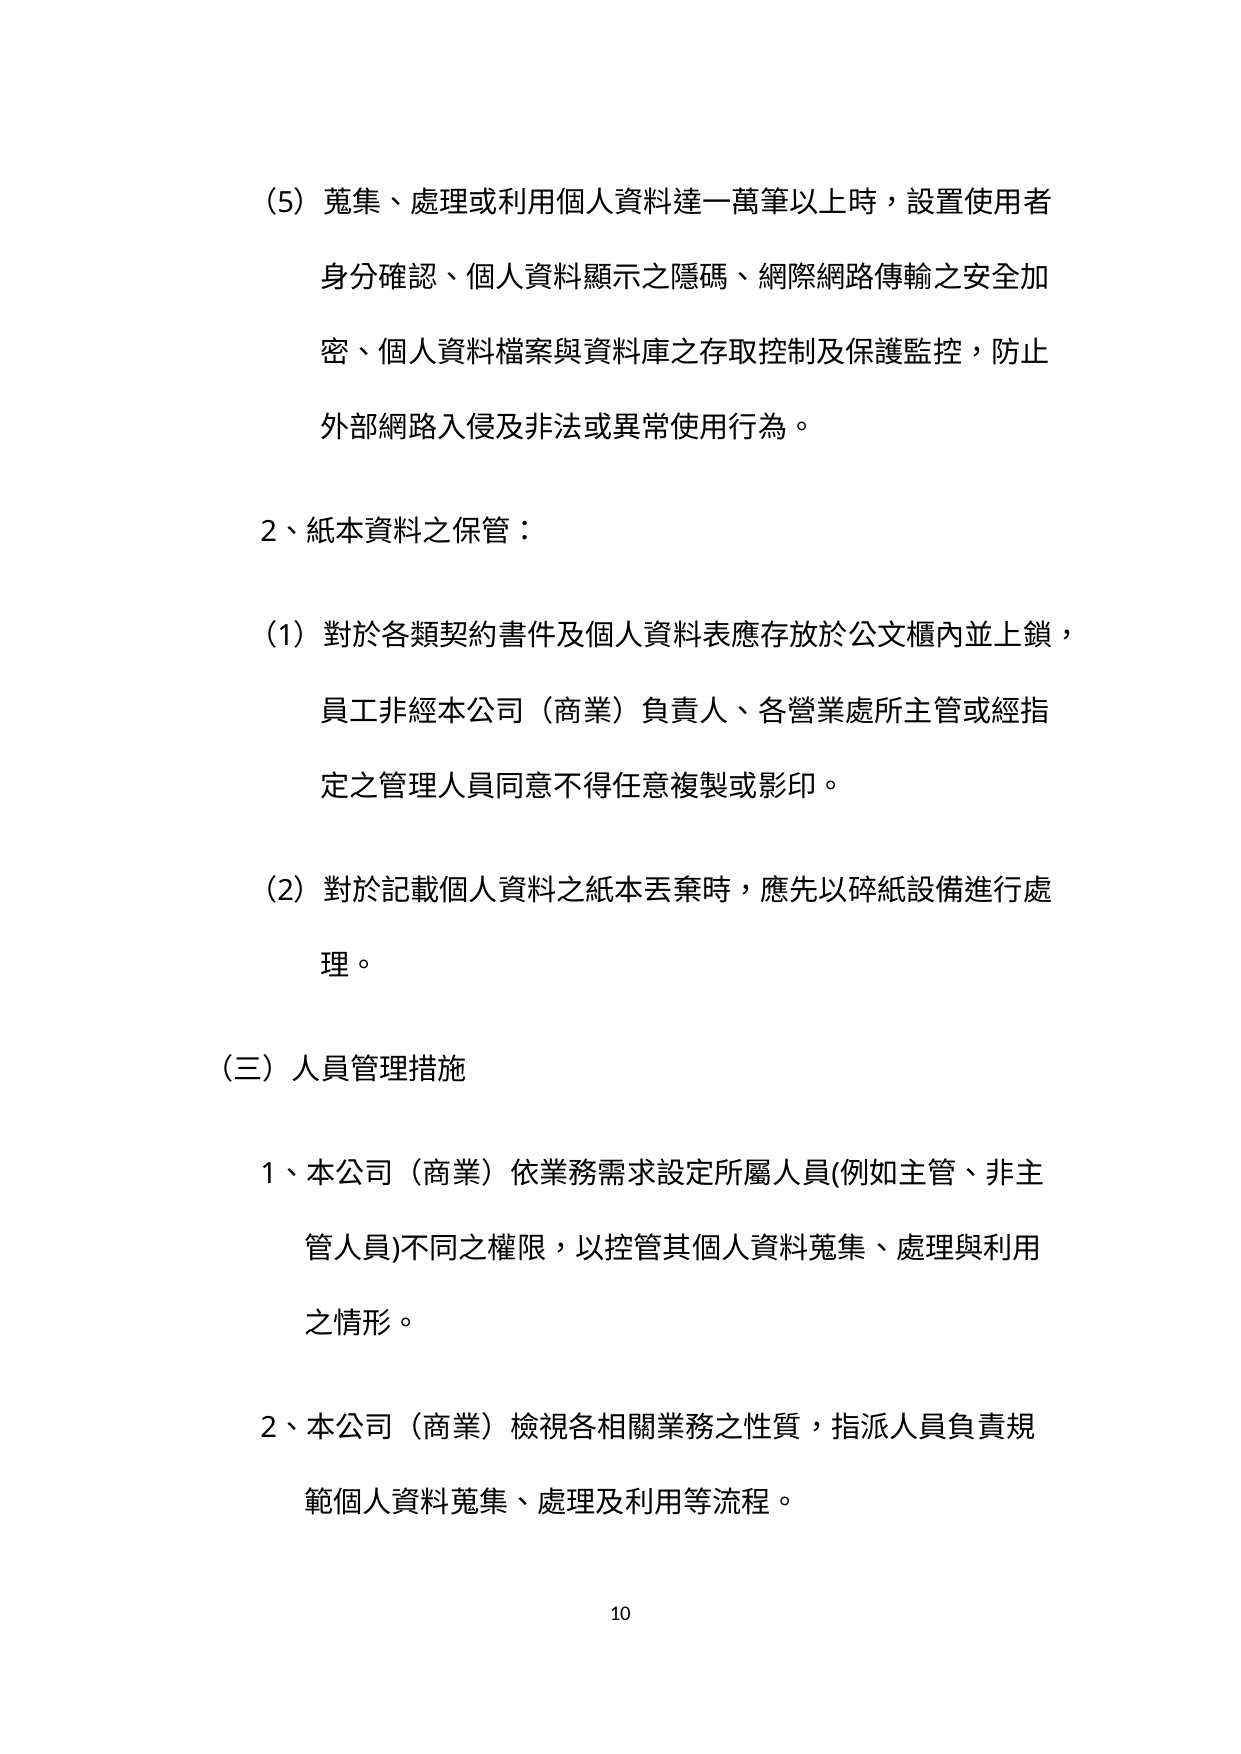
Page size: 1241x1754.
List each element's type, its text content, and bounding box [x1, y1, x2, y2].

text （2）對於記載個人資料之紙本丟棄時，應先以碎紙設備進行處理。 [248, 850, 1053, 1000]
text 2、本公司（商業）檢視各相關業務之性質，指派人員負責規範個人資料蒐集、處理及利用等流程。 [260, 1387, 1053, 1537]
text 2、紙本資料之保管： [260, 492, 1053, 567]
text （1）對於各類契約書件及個人資料表應存放於公文櫃內並上鎖，員工非經本公司（商業）負責人、各營業處所主管或經指定之管理人員同意不得任意複製或影印。 [248, 596, 1053, 821]
text （三）人員管理措施 [204, 1029, 1053, 1104]
text 1、本公司（商業）依業務需求設定所屬人員(例如主管、非主管人員)不同之權限，以控管其個人資料蒐集、處理與利用之情形。 [260, 1133, 1053, 1358]
text （5）蒐集、處理或利用個人資料達一萬筆以上時，設置使用者身分確認、個人資料顯示之隱碼、網際網路傳輸之安全加密、個人資料檔案與資料庫之存取控制及保護監控，防止外部網路入侵及非法或異常使用行為。 [248, 162, 1053, 462]
